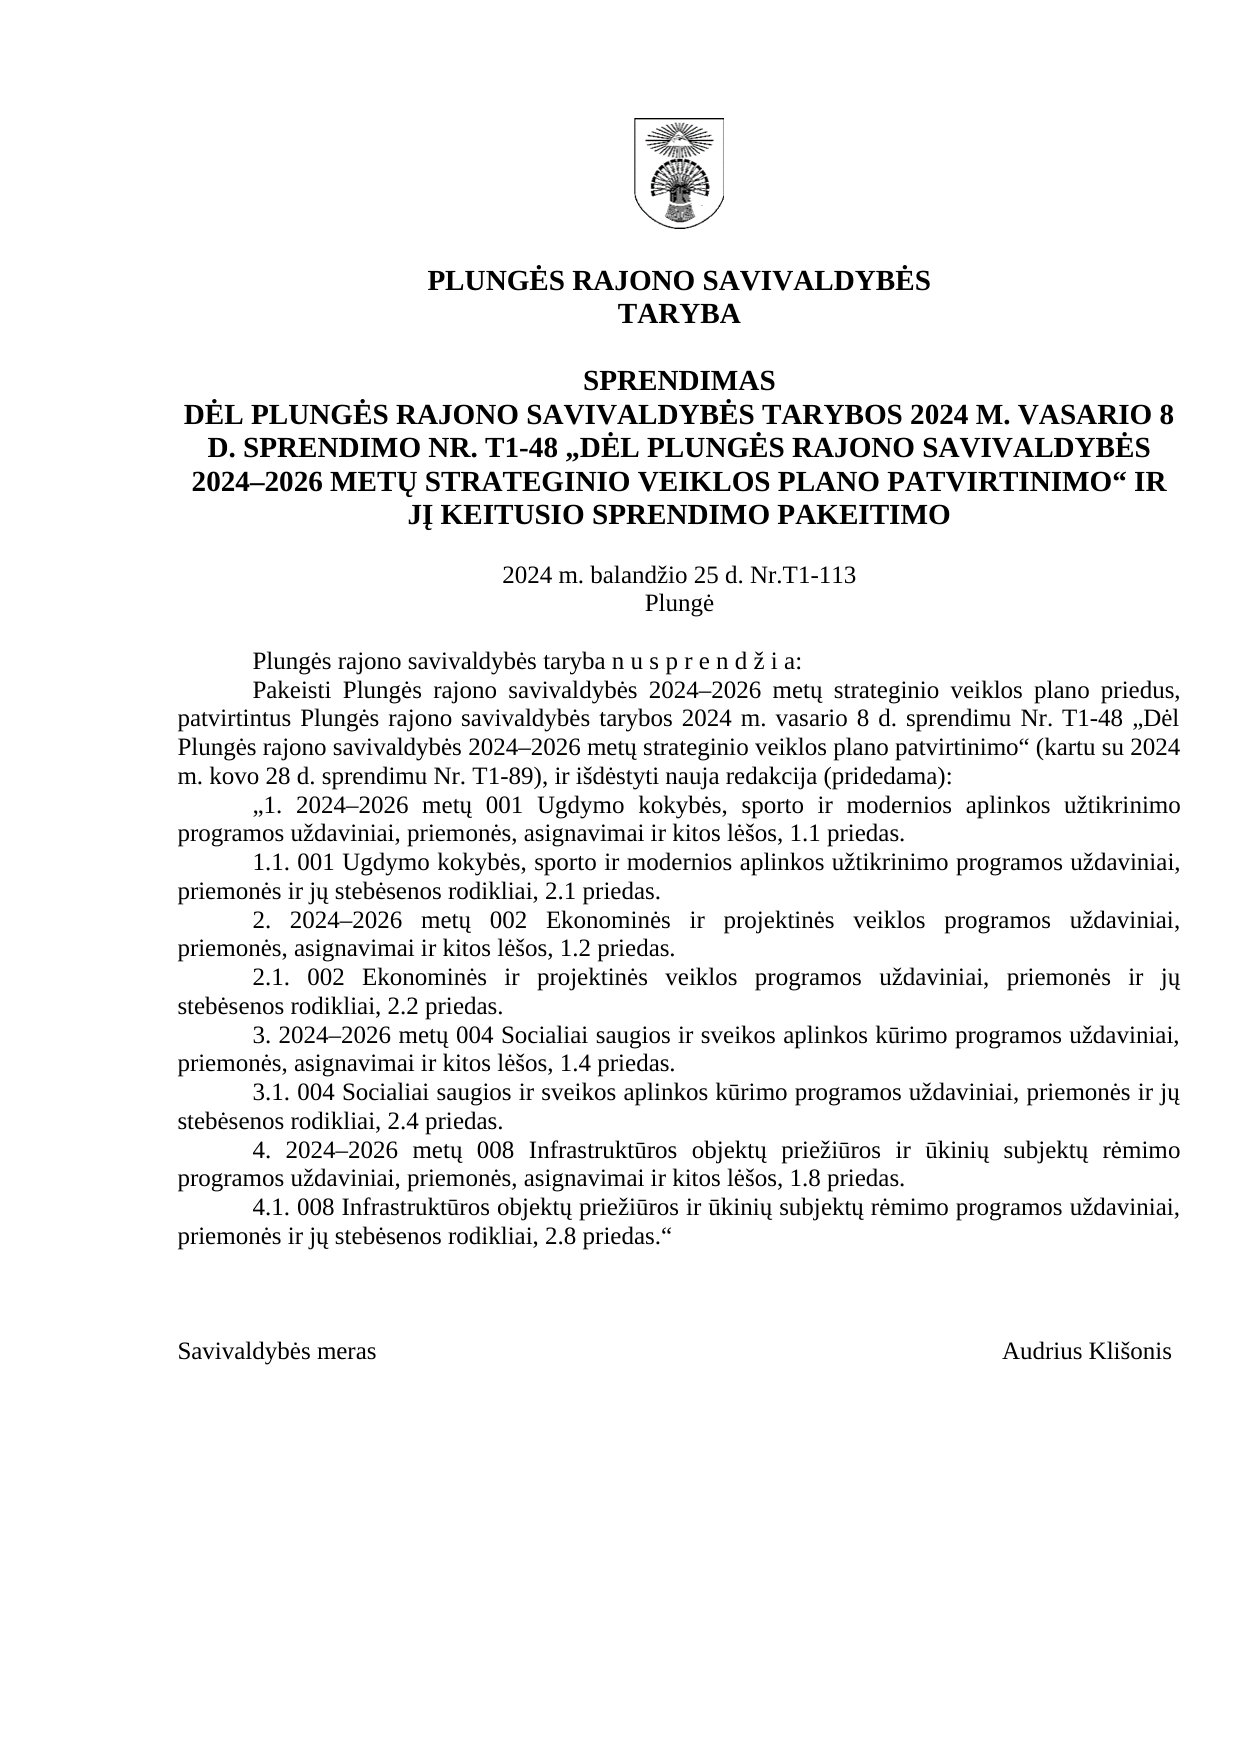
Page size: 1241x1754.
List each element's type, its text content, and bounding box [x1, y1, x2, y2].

text Pakeisti Plungės rajono savivaldybės 2024–2026 metų strateginio veiklos plano priedus, patvirtintus Plungės rajono savivaldybės tarybos 2024 m. vasario 8 d. sprendimu Nr. T1-48 „Dėl Plungės rajono savivaldybės 2024–2026 metų strateginio veiklos plano patvirtinimo“ (kartu su 2024 m. kovo 28 d. sprendimu Nr. T1-89), ir išdėstyti nauja redakcija (pridedama): [177, 675, 1181, 790]
text TARYBA [177, 296, 1181, 330]
text 4. 2024–2026 metų 008 Infrastruktūros objektų priežiūros ir ūkinių subjektų rėmimo programos uždaviniai, priemonės, asignavimai ir kitos lėšos, 1.8 priedas. [177, 1135, 1181, 1192]
text 3.1. 004 Socialiai saugios ir sveikos aplinkos kūrimo programos uždaviniai, priemonės ir jų stebėsenos rodikliai, 2.4 priedas. [177, 1077, 1181, 1135]
text DĖL PLUNGĖS RAJONO SAVIVALDYBĖS TARYBOS 2024 M. VASARIO 8 D. SPRENDIMO NR. T1-48 „DĖL PLUNGĖS RAJONO SAVIVALDYBĖS 2024–2026 METŲ STRATEGINIO VEIKLOS PLANO PATVIRTINIMO“ IR JĮ KEITUSIO SPRENDIMO PAKEITIMO [177, 397, 1181, 531]
text „1. 2024–2026 metų 001 Ugdymo kokybės, sporto ir modernios aplinkos užtikrinimo programos uždaviniai, priemonės, asignavimai ir kitos lėšos, 1.1 priedas. [177, 790, 1181, 847]
text 2024 m. balandžio 25 d. Nr.T1-113 [177, 560, 1181, 588]
text Plungė [177, 588, 1181, 617]
text 3. 2024–2026 metų 004 Socialiai saugios ir sveikos aplinkos kūrimo programos uždaviniai, priemonės, asignavimai ir kitos lėšos, 1.4 priedas. [177, 1020, 1181, 1077]
text 1.1. 001 Ugdymo kokybės, sporto ir modernios aplinkos užtikrinimo programos uždaviniai, priemonės ir jų stebėsenos rodikliai, 2.1 priedas. [177, 847, 1181, 905]
text 2.1. 002 Ekonominės ir projektinės veiklos programos uždaviniai, priemonės ir jų stebėsenos rodikliai, 2.2 priedas. [177, 962, 1181, 1020]
text 4.1. 008 Infrastruktūros objektų priežiūros ir ūkinių subjektų rėmimo programos uždaviniai, priemonės ir jų stebėsenos rodikliai, 2.8 priedas.“ [177, 1192, 1181, 1250]
text 2. 2024–2026 metų 002 Ekonominės ir projektinės veiklos programos uždaviniai, priemonės, asignavimai ir kitos lėšos, 1.2 priedas. [177, 905, 1181, 962]
text Plungės rajono savivaldybės taryba n u s p r e n d ž i a: [177, 646, 1181, 675]
text Savivaldybės meras Audrius Klišonis [177, 1336, 1181, 1365]
text PLUNGĖS RAJONO SAVIVALDYBĖS [177, 263, 1181, 296]
text SPRENDIMAS [177, 363, 1181, 397]
